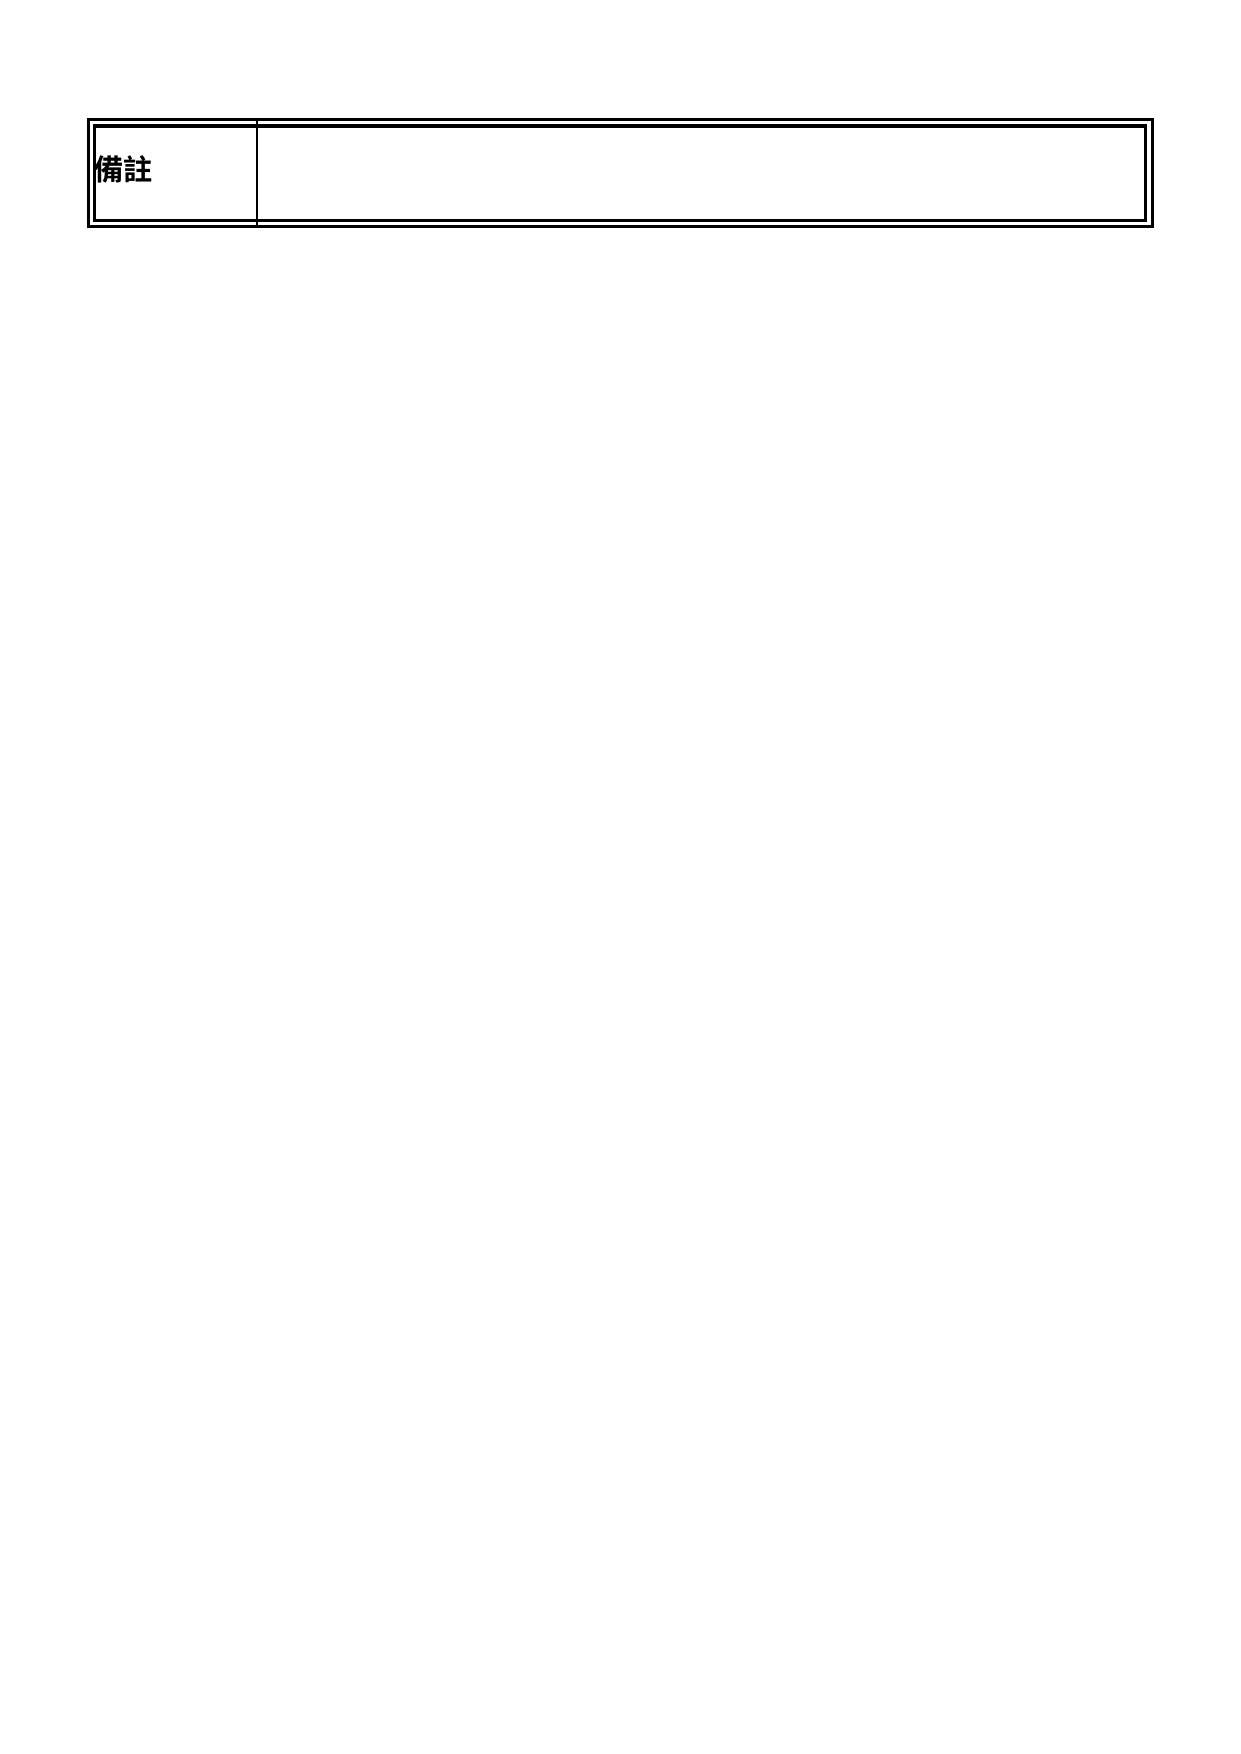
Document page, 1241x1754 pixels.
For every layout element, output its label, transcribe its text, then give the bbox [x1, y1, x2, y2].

table_cell 備註 [91, 121, 256, 218]
table_cell [258, 128, 1144, 218]
table_cell [258, 121, 1149, 218]
